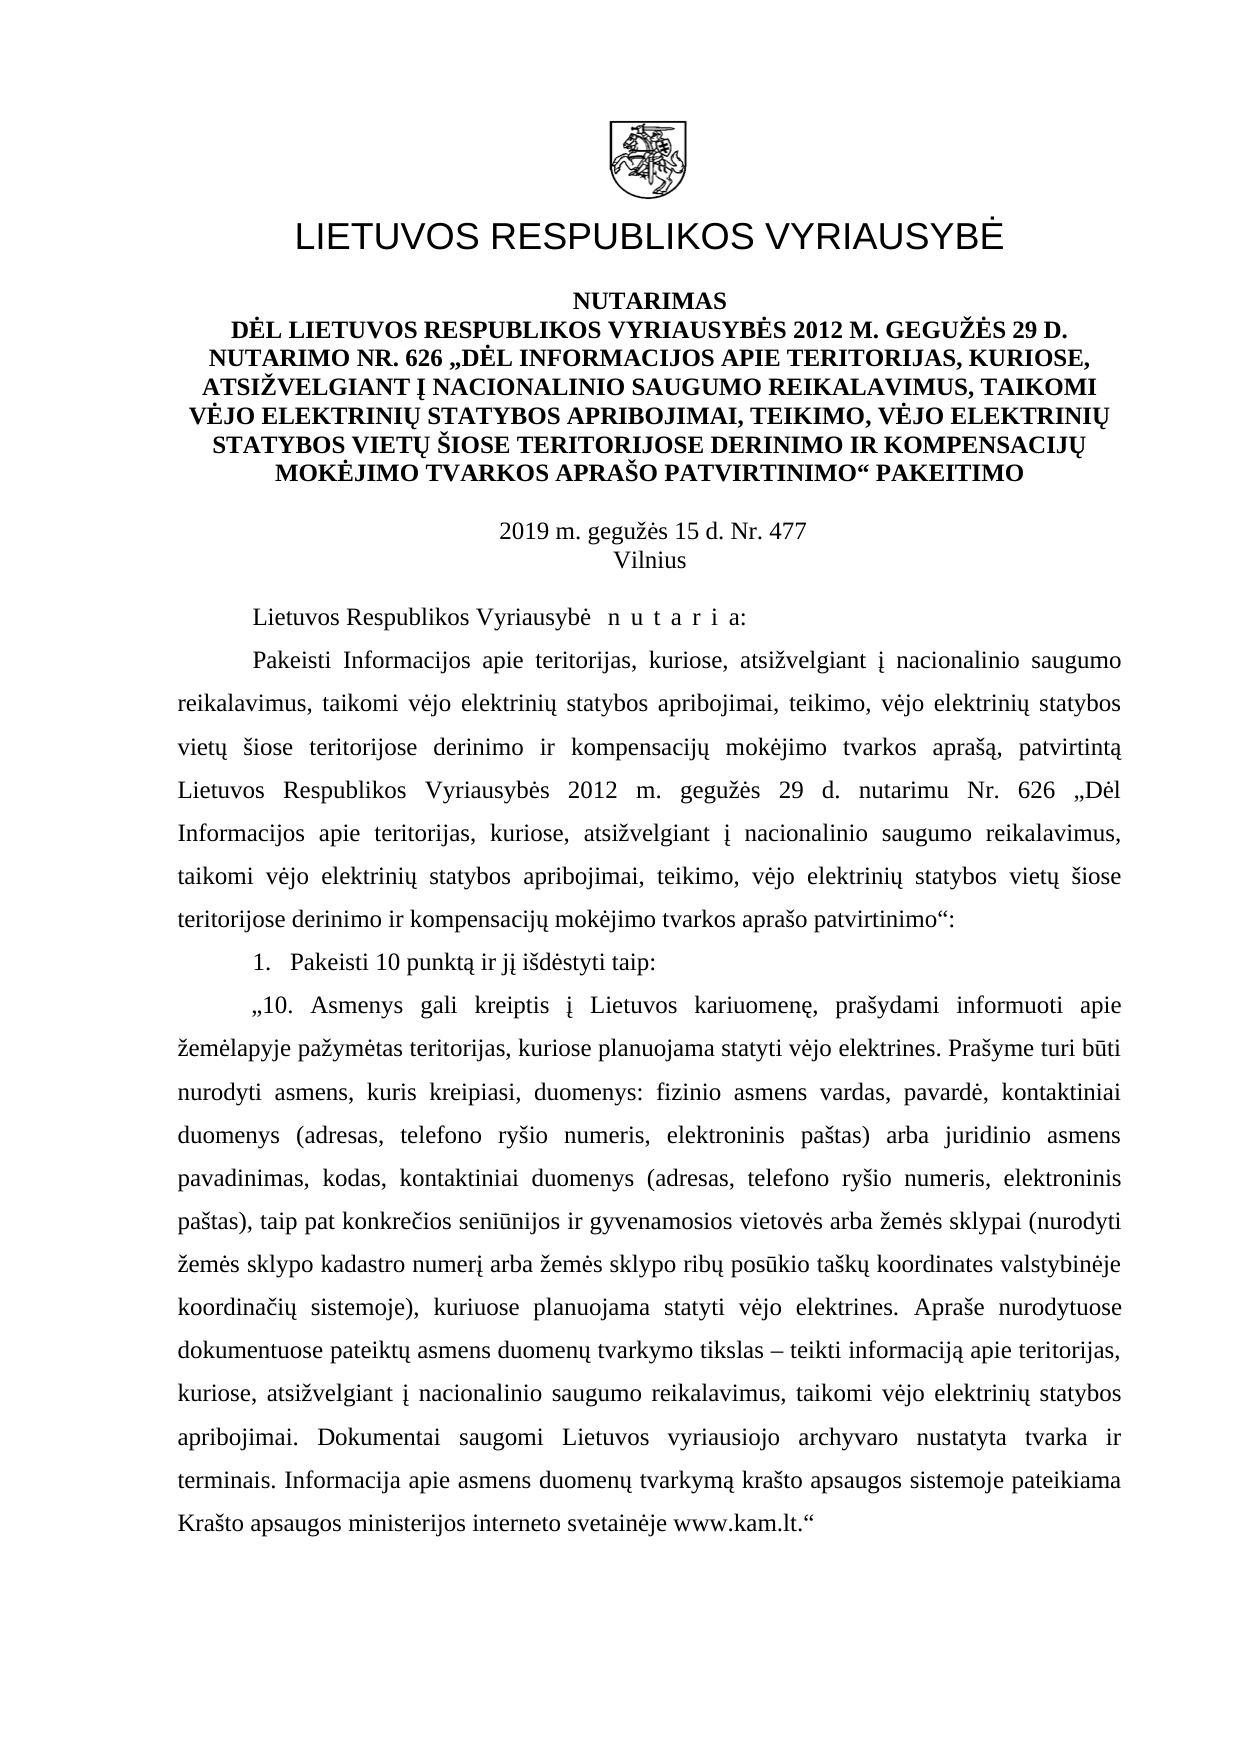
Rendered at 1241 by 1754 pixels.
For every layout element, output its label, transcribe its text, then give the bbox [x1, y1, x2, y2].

text DĖL lietuvos respublikos vyriausybės 2012 m. gegužės 29 d. nutarimo nr. 626 „dėl INFORMACIJOS APIE TERITORIJAS, KURIOSE, ATSIŽVELGIANT Į NACIONALINIO SAUGUMO REIKALAVIMUS, TAIKOMI VĖJO ELEKTRINIŲ STATYBOS APRIBOJIMAI, TEIKIMO, VĖJO ELEKTRINIŲ STATYBOS VIETŲ ŠIOSE TERITORIJOSE DERINIMO IR KOMPENSACIJŲ MOKĖJIMO TVARKOS APRAŠO PATVIRTINIMO“ pakeitimo [177, 315, 1122, 487]
text Lietuvos Respublikos Vyriausybė [177, 214, 1122, 257]
text nutarimas [177, 286, 1122, 315]
text Pakeisti Informacijos apie teritorijas, kuriose, atsižvelgiant į nacionalinio saugumo reikalavimus, taikomi vėjo elektrinių statybos apribojimai, teikimo, vėjo elektrinių statybos vietų šiose teritorijose derinimo ir kompensacijų mokėjimo tvarkos aprašą, patvirtintą Lietuvos Respublikos Vyriausybės 2012 m. gegužės 29 d. nutarimu Nr. 626 „Dėl Informacijos apie teritorijas, kuriose, atsižvelgiant į nacionalinio saugumo reikalavimus, taikomi vėjo elektrinių statybos apribojimai, teikimo, vėjo elektrinių statybos vietų šiose teritorijose derinimo ir kompensacijų mokėjimo tvarkos aprašo patvirtinimo“: [177, 645, 1122, 933]
text Lietuvos Respublikos Vyriausybė nutaria: [177, 602, 1122, 631]
text Vilnius [177, 545, 1122, 573]
text 2019 m. gegužės 15 d. Nr. 477 [177, 516, 1122, 545]
text 1. Pakeisti 10 punktą ir jį išdėstyti taip: [252, 947, 1122, 976]
text „10. Asmenys gali kreiptis į Lietuvos kariuomenę, prašydami informuoti apie žemėlapyje pažymėtas teritorijas, kuriose planuojama statyti vėjo elektrines. Prašyme turi būti nurodyti asmens, kuris kreipiasi, duomenys: fizinio asmens vardas, pavardė, kontaktiniai duomenys (adresas, telefono ryšio numeris, elektroninis paštas) arba juridinio asmens pavadinimas, kodas, kontaktiniai duomenys (adresas, telefono ryšio numeris, elektroninis paštas), taip pat konkrečios seniūnijos ir gyvenamosios vietovės arba žemės sklypai (nurodyti žemės sklypo kadastro numerį arba žemės sklypo ribų posūkio taškų koordinates valstybinėje koordinačių sistemoje), kuriuose planuojama statyti vėjo elektrines. Apraše nurodytuose dokumentuose pateiktų asmens duomenų tvarkymo tikslas – teikti informaciją apie teritorijas, kuriose, atsižvelgiant į nacionalinio saugumo reikalavimus, taikomi vėjo elektrinių statybos apribojimai. Dokumentai saugomi Lietuvos vyriausiojo archyvaro nustatyta tvarka ir terminais. Informacija apie asmens duomenų tvarkymą krašto apsaugos sistemoje pateikiama Krašto apsaugos ministerijos interneto svetainėje www.kam.lt.“ [177, 990, 1122, 1537]
